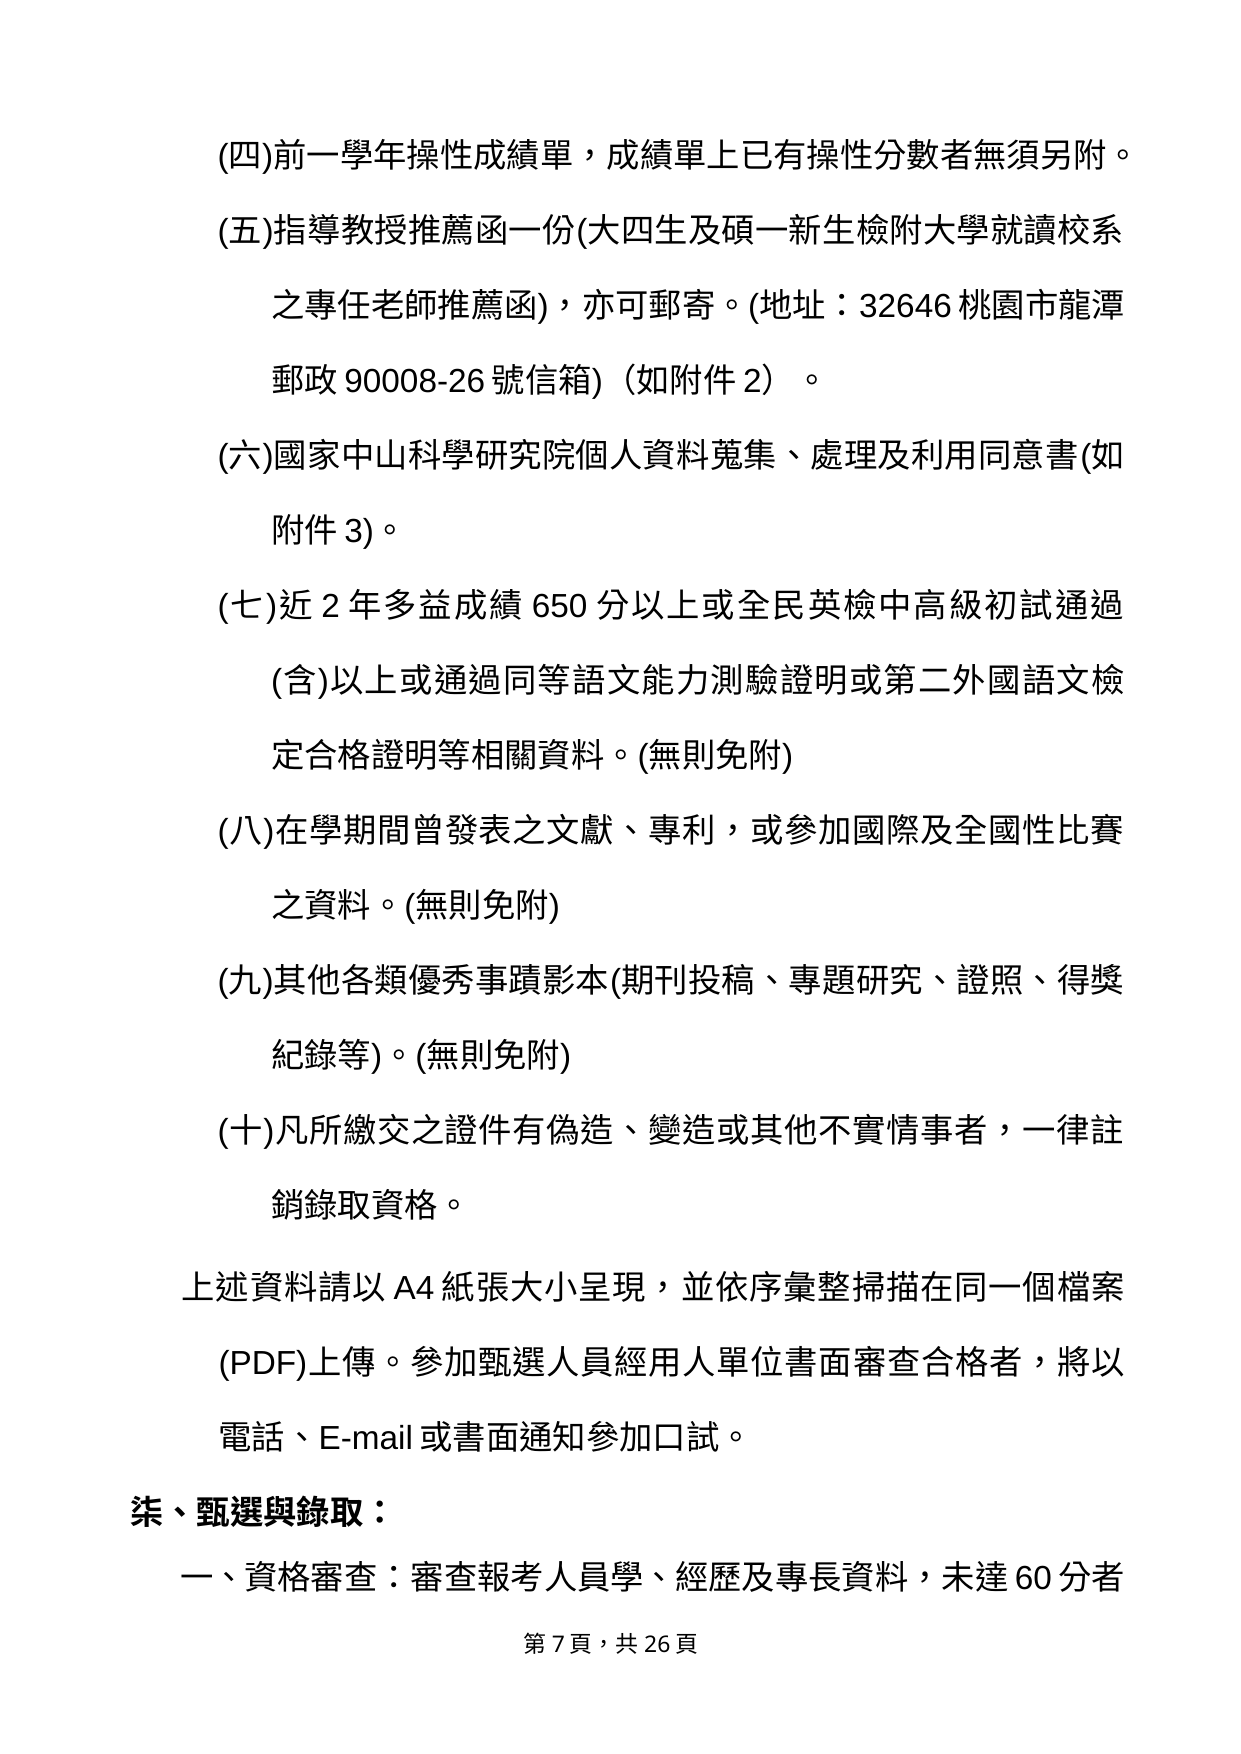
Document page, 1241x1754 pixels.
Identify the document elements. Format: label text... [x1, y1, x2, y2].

text (四)前一學年操性成績單，成績單上已有操性分數者無須另附。 [217, 115, 1125, 190]
text 上述資料請以A4紙張大小呈現，並依序彙整掃描在同一個檔案(PDF)上傳。參加甄選人員經用人單位書面審查合格者，將以電話、E-mail或書面通知參加口試。 [130, 1248, 1125, 1473]
text (五)指導教授推薦函一份(大四生及碩一新生檢附大學就讀校系之專任老師推薦函)，亦可郵寄。(地址：32646桃園市龍潭郵政90008-26號信箱)（如附件2）。 [217, 190, 1125, 415]
text (九)其他各類優秀事蹟影本(期刊投稿、專題研究、證照、得獎 紀錄等)。(無則免附) [217, 940, 1125, 1090]
subtitle 一、資格審查：審查報考人員學、經歷及專長資料，未達60分者為不合格，合格者通知參加口試，資審評分項目及配比如下： [180, 1548, 1125, 1600]
text (十)凡所繳交之證件有偽造、變造或其他不實情事者，一律註銷錄取資格。 [217, 1090, 1125, 1240]
text (六)國家中山科學研究院個人資料蒐集、處理及利用同意書(如附件3)。 [217, 415, 1125, 565]
text (七)近2年多益成績650分以上或全民英檢中高級初試通過(含)以上或通過同等語文能力測驗證明或第二外國語文檢定合格證明等相關資料。(無則免附) [217, 565, 1125, 790]
subtitle 柒、甄選與錄取： [130, 1473, 1125, 1548]
text (八)在學期間曾發表之文獻、專利，或參加國際及全國性比賽之資料。(無則免附) [217, 790, 1125, 940]
